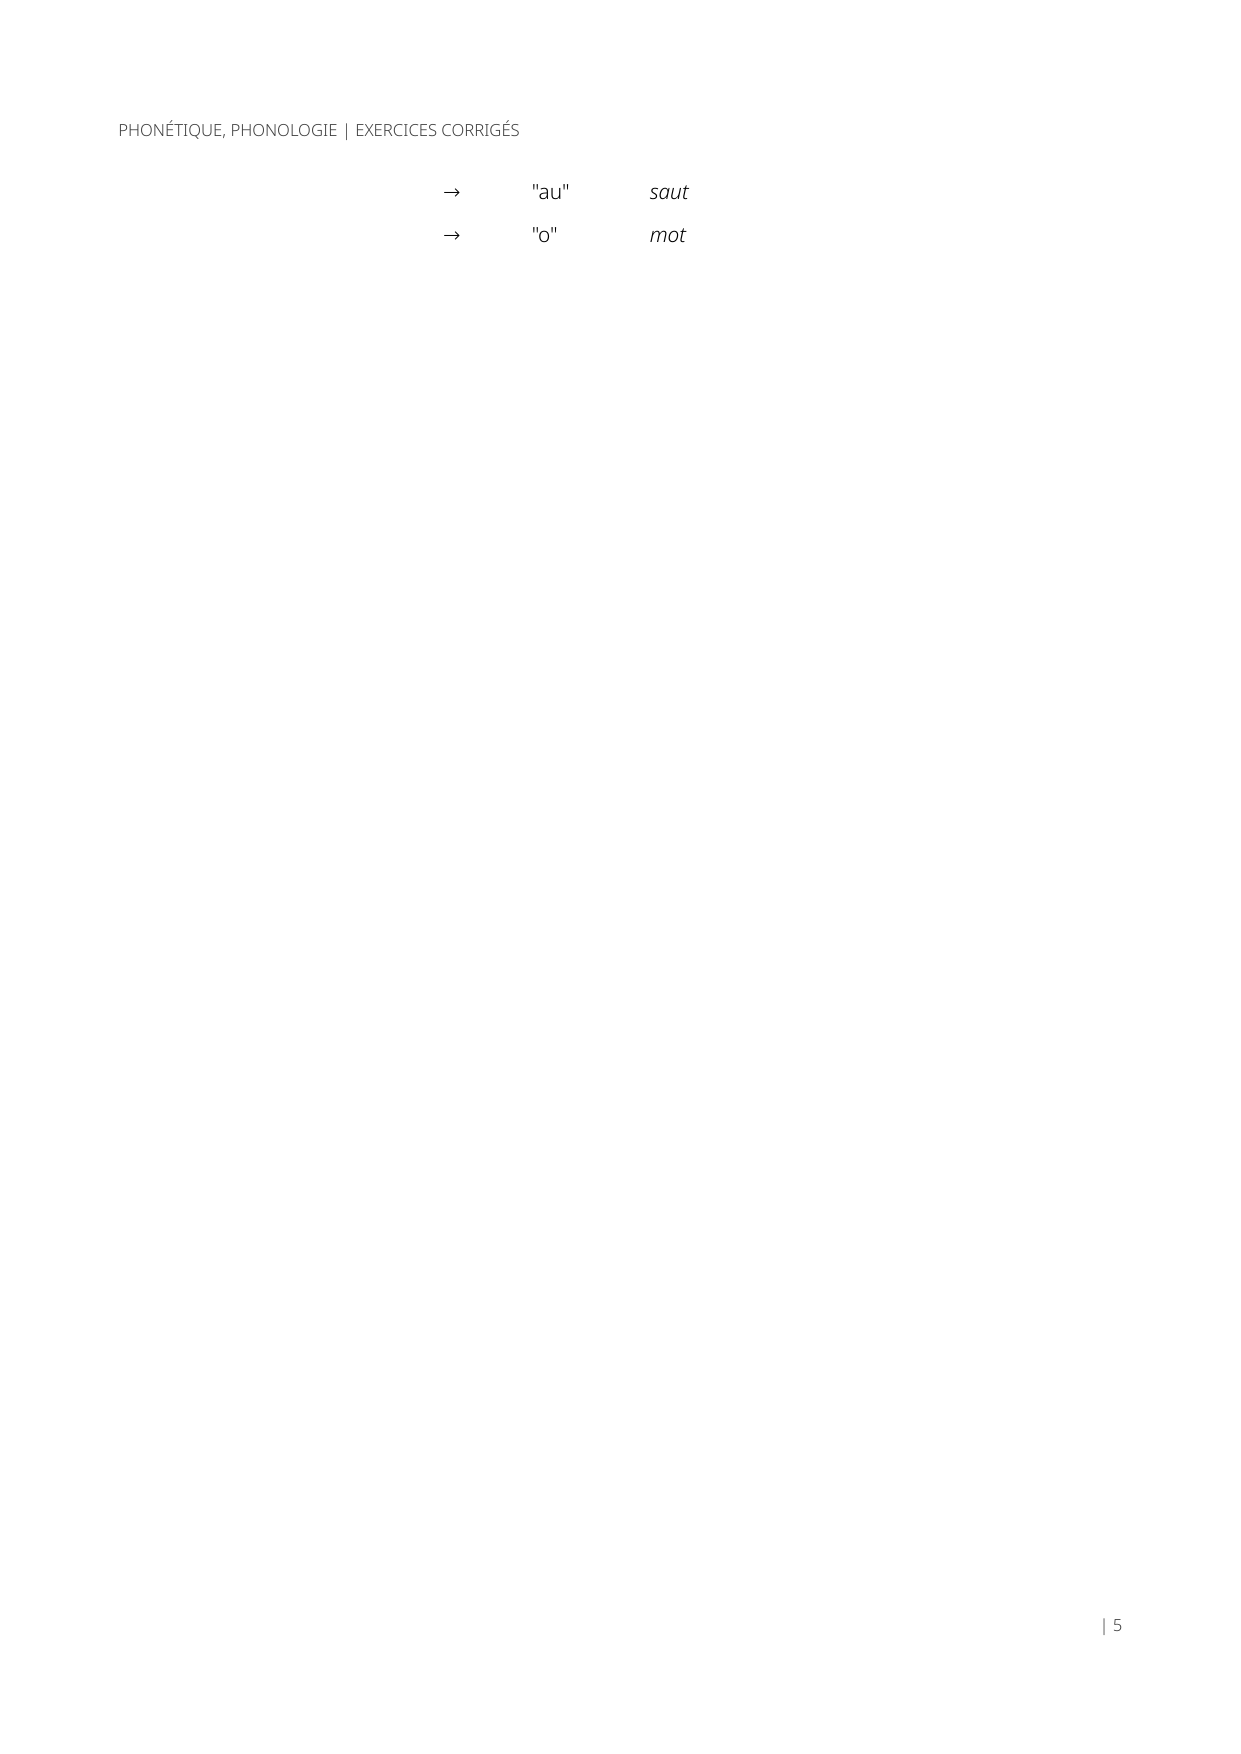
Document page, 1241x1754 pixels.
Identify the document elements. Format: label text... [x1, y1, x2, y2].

list → "o" mot [189, 220, 1122, 249]
list → "au" saut [189, 177, 1122, 206]
